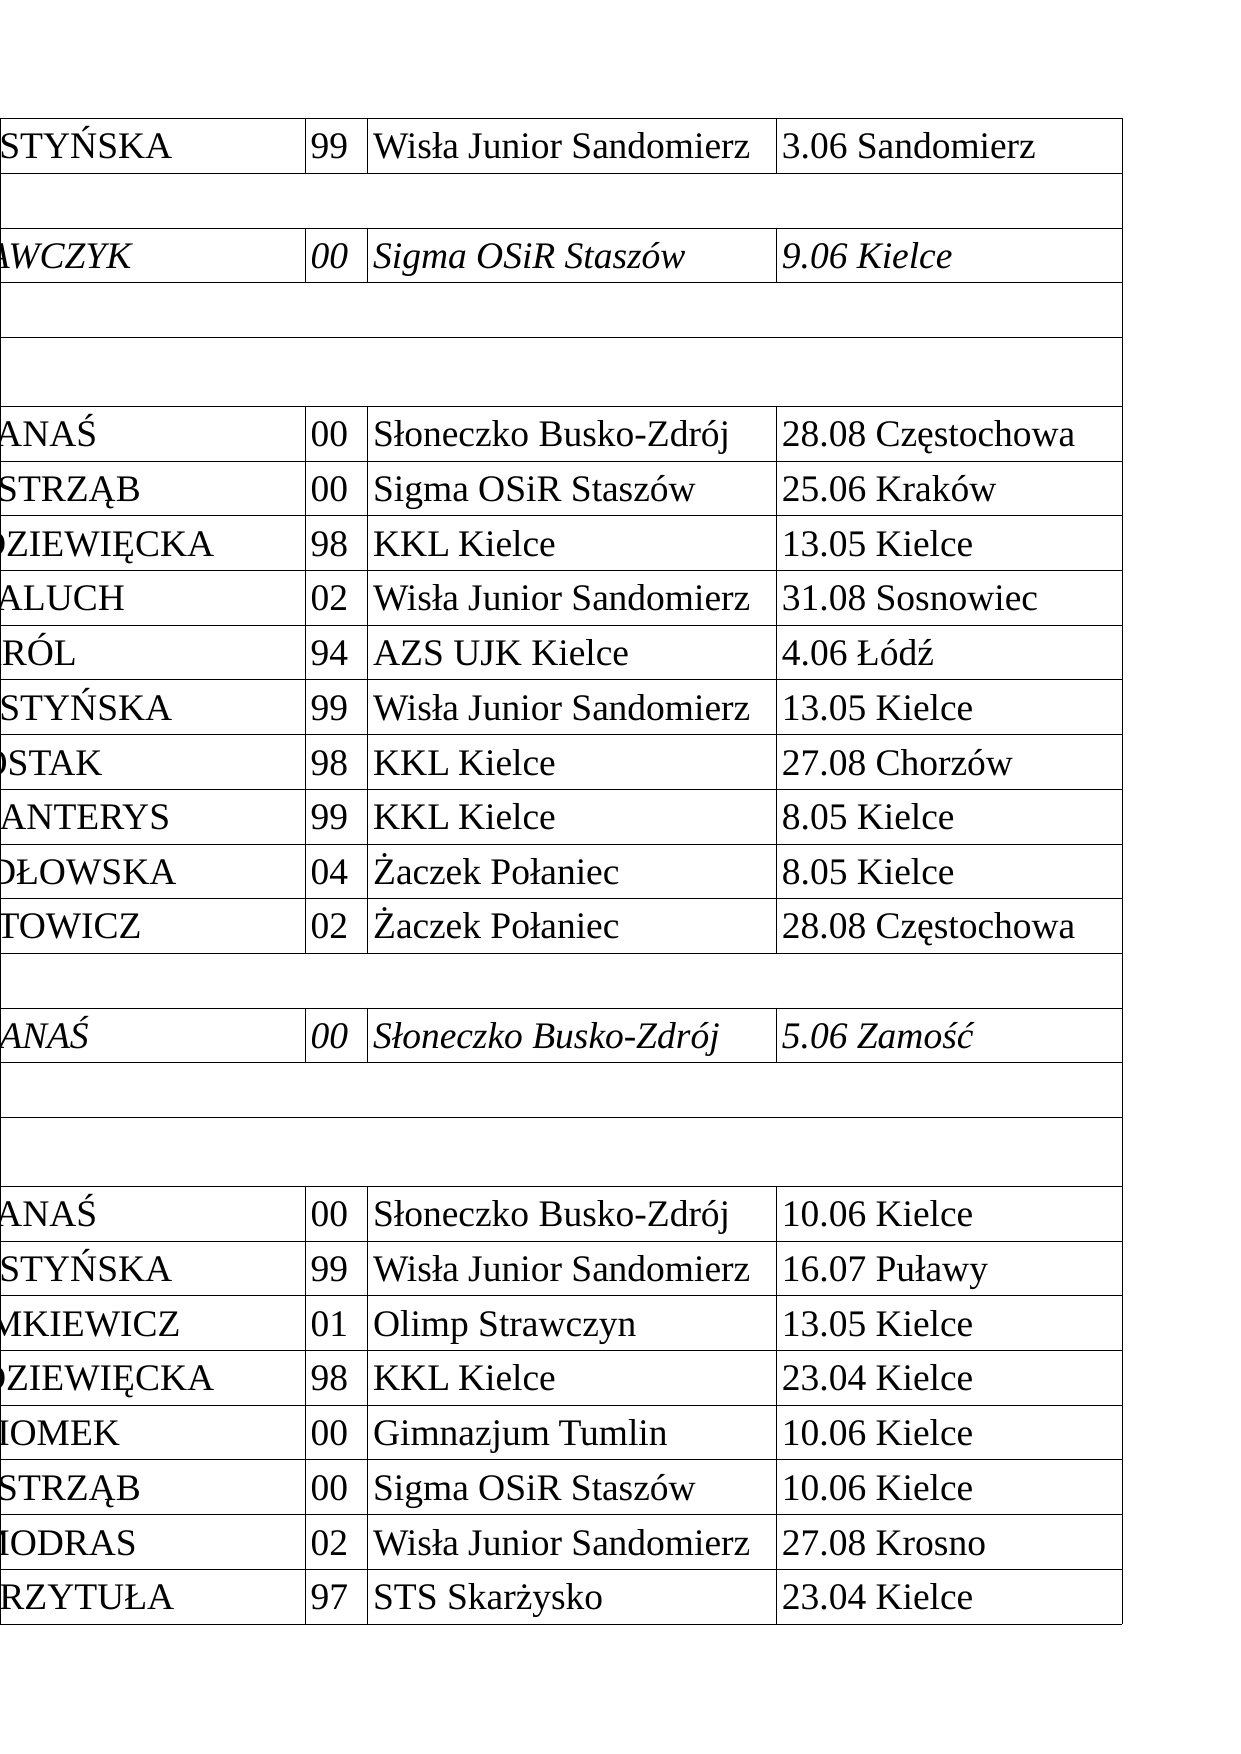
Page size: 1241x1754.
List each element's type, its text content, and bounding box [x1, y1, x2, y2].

table_cell 94 [306, 626, 367, 679]
table_cell Żaczek Połaniec [368, 845, 776, 898]
table_cell z wiatrem [1, 954, 1122, 1007]
table_cell Patrycja BANAŚ [1, 1009, 305, 1062]
table_cell Sigma OSiR Staszów [368, 229, 776, 282]
table_cell Olimp Strawczyn [368, 1296, 776, 1350]
table_cell 02 [306, 899, 367, 953]
table_cell STS Skarżysko [368, 1570, 776, 1623]
table_cell 28.08 Częstochowa [777, 899, 1122, 953]
table_cell 00 [306, 1187, 367, 1241]
table_cell 10.06 Kielce [777, 1460, 1122, 1514]
table_cell 01 [306, 1296, 367, 1350]
table_cell 23.04 Kielce [777, 1351, 1122, 1405]
table_cell 98 [306, 1351, 367, 1405]
table_cell KKL Kielce [368, 516, 776, 570]
table_cell Wisła Junior Sandomierz [368, 119, 776, 173]
table_cell 99 [306, 119, 367, 173]
table_cell Olga WÓJTOWICZ [1, 899, 305, 953]
table_cell Słoneczko Busko-Zdrój [368, 1187, 776, 1241]
table_cell Kamila JUSTYŃSKA [1, 1242, 305, 1295]
table_cell 31.08 Sosnowiec [777, 571, 1122, 625]
table_cell KKL Kielce [368, 1351, 776, 1405]
table_cell 00 [306, 407, 367, 461]
table_cell 02 [306, 1515, 367, 1569]
table_cell 9.06 Kielce [777, 229, 1122, 282]
table_cell 10.06 Kielce [777, 1406, 1122, 1459]
table_cell Żaczek Połaniec [368, 899, 776, 953]
table_cell Julia SZYMKIEWICZ [1, 1296, 305, 1350]
table_cell 13.05 Kielce [777, 516, 1122, 570]
table_cell 27.08 Krosno [777, 1515, 1122, 1569]
table_cell 13.05 Kielce [777, 680, 1122, 734]
table_cell 8.05 Kielce [777, 845, 1122, 898]
table_cell 23.04 Kielce [777, 1570, 1122, 1623]
table_cell 04 [306, 845, 367, 898]
table_cell Wisła Junior Sandomierz [368, 680, 776, 734]
table_cell 4.06 Łódź [777, 626, 1122, 679]
table_cell Sigma OSiR Staszów [368, 462, 776, 515]
table_cell 27.08 Chorzów [777, 735, 1122, 789]
table_cell Karolina PRZYTUŁA [1, 1570, 305, 1623]
table_cell 98 [306, 516, 367, 570]
table_cell Słoneczko Busko-Zdrój [368, 1009, 776, 1062]
table_cell [1, 1063, 1122, 1117]
table_cell 10.06 Kielce [777, 1187, 1122, 1241]
table_cell Wiktoria DZIEWIĘCKA [1, 1351, 305, 1405]
table_cell 98 [306, 735, 367, 789]
table_cell Patrycja BANAŚ [1, 407, 305, 461]
table_cell [1, 283, 1122, 337]
table_cell 99 [306, 680, 367, 734]
table_cell 3.06 Sandomierz [777, 119, 1122, 173]
table_cell 00 [306, 462, 367, 515]
table_cell Agata SZOSTAK [1, 735, 305, 789]
table_cell Wisła Junior Sandomierz [368, 1242, 776, 1295]
table_cell 25.06 Kraków [777, 462, 1122, 515]
table_cell AZS UJK Kielce [368, 626, 776, 679]
table_cell Julia SZYDŁOWSKA [1, 845, 305, 898]
table_cell Izabela JASTRZĄB [1, 462, 305, 515]
table_cell Martyna ZIOMEK [1, 1406, 305, 1459]
table_cell KKL Kielce [368, 735, 776, 789]
table_cell 00 [306, 229, 367, 282]
table_cell Wisła Junior Sandomierz [368, 1515, 776, 1569]
table_cell 8.05 Kielce [777, 790, 1122, 843]
table_cell Kamila JUSTYŃSKA [1, 680, 305, 734]
table_cell KKL Kielce [368, 790, 776, 843]
table_cell Karolina PALUCH [1, 571, 305, 625]
table_cell Kamila JUSTYŃSKA [1, 119, 305, 173]
table_cell 97 [306, 1570, 367, 1623]
table_cell Kinga KRAWCZYK [1, 229, 305, 282]
table_cell 00 [306, 1009, 367, 1062]
table_cell Izabela JASTRZĄB [1, 1460, 305, 1514]
table_cell Gabriela MODRAS [1, 1515, 305, 1569]
table_cell 28.08 Częstochowa [777, 407, 1122, 461]
table_cell 00 [306, 1460, 367, 1514]
table_cell 300 m [1, 1118, 1122, 1186]
table_cell 200 m [1, 338, 1122, 406]
table_cell Wisła Junior Sandomierz [368, 571, 776, 625]
table_cell z wiatrem [1, 174, 1122, 227]
table_cell Patrycja BANAŚ [1, 1187, 305, 1241]
table_cell 5.06 Zamość [777, 1009, 1122, 1062]
table_cell Gimnazjum Tumlin [368, 1406, 776, 1459]
table_cell Wioletta KRÓL [1, 626, 305, 679]
table_cell 16.07 Puławy [777, 1242, 1122, 1295]
table_cell 99 [306, 790, 367, 843]
table_cell 02 [306, 571, 367, 625]
table_cell Sigma OSiR Staszów [368, 1460, 776, 1514]
table_cell Klaudia MANTERYS [1, 790, 305, 843]
table_cell 99 [306, 1242, 367, 1295]
table_cell Słoneczko Busko-Zdrój [368, 407, 776, 461]
table_cell Wiktoria DZIEWIĘCKA [1, 516, 305, 570]
table_cell 13.05 Kielce [777, 1296, 1122, 1350]
table_cell 00 [306, 1406, 367, 1459]
